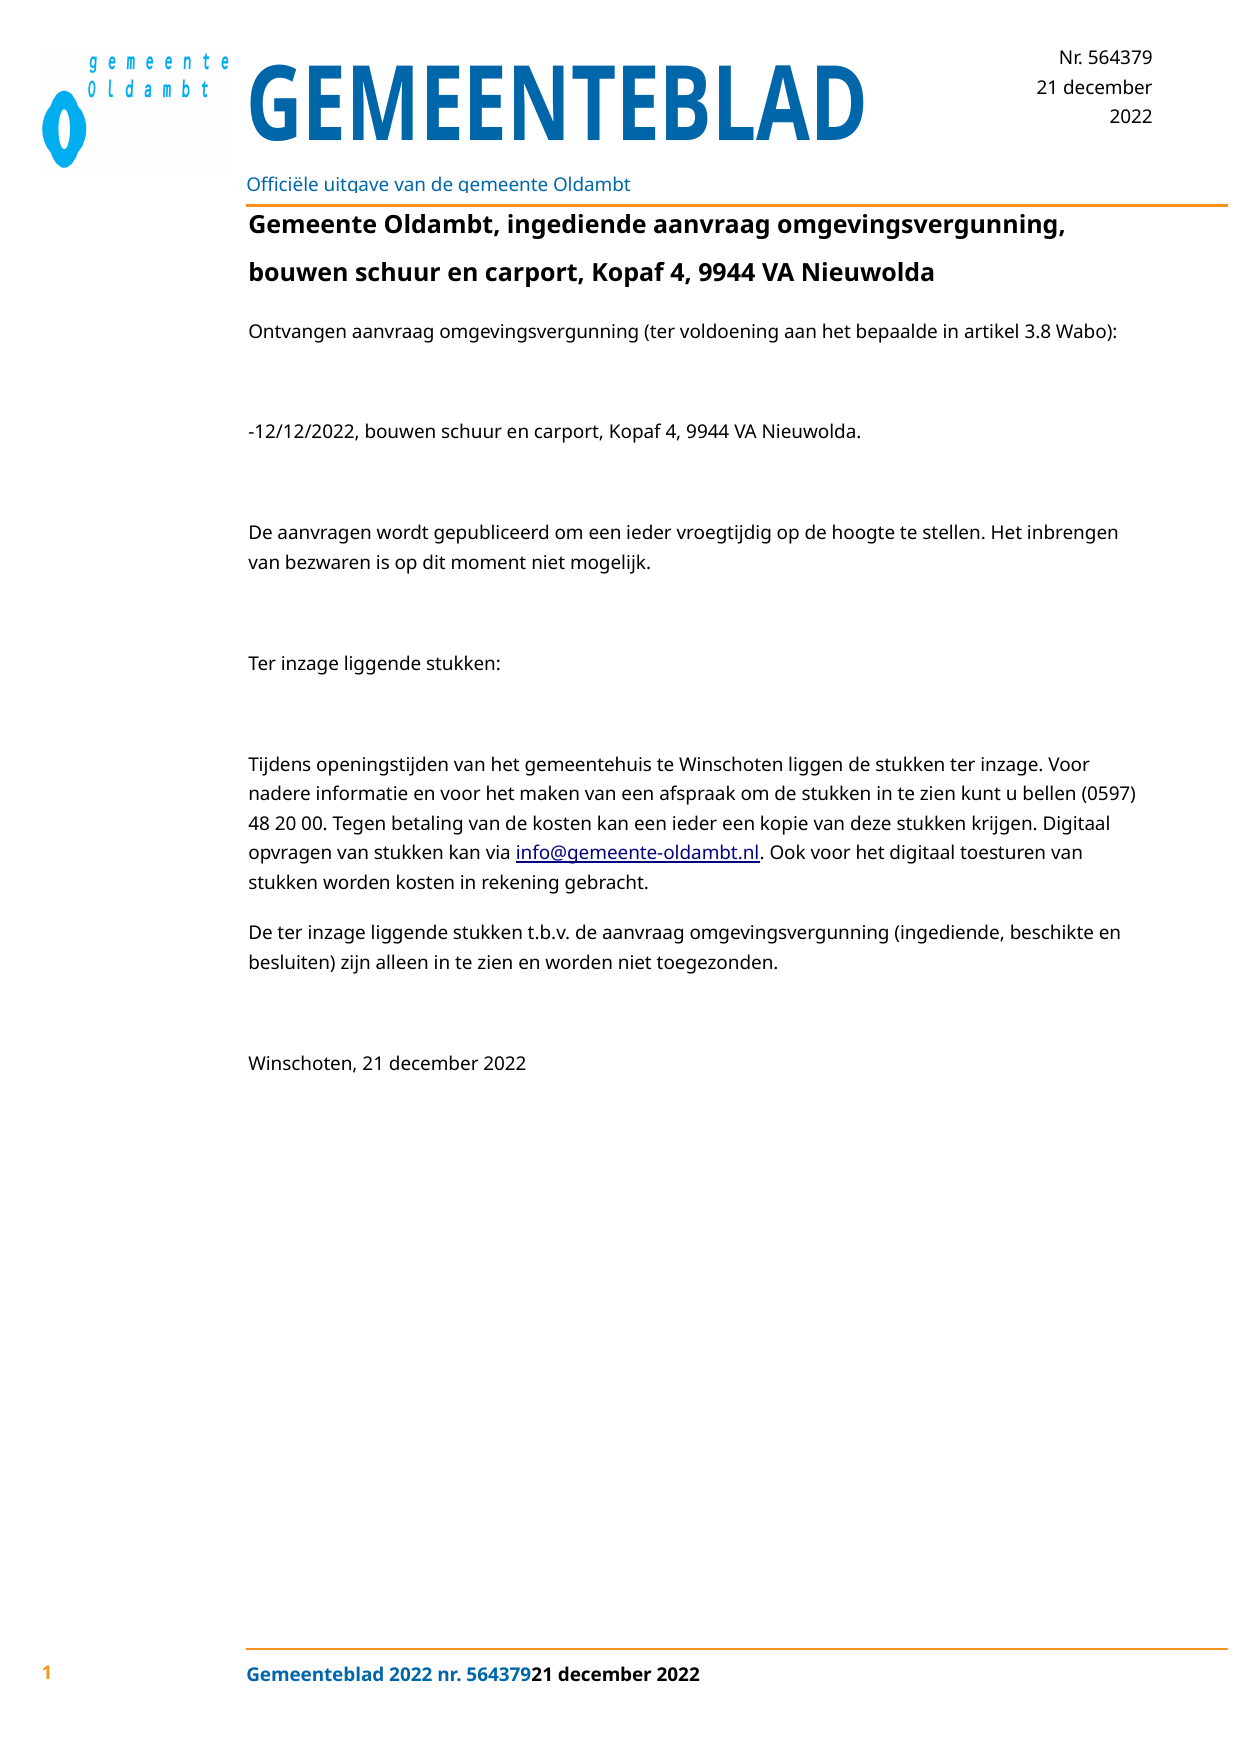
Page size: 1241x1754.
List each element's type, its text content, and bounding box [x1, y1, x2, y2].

text Tijdens openingstijden van het gemeentehuis te Winschoten liggen de stukken ter inzage. Voor nadere informatie en voor het maken van een afspraak om de stukken in te zien kunt u bellen (0597) 48 20 00. Tegen betaling van de kosten kan een ieder een kopie van deze stukken krijgen. Digitaal opvragen van stukken kan via info@gemeente-oldambt.nl. Ook voor het digitaal toesturen van stukken worden kosten in rekening gebracht. [248, 751, 1152, 895]
text De aanvragen wordt gepubliceerd om een ieder vroegtijdig op de hoogte te stellen. Het inbrengen van bezwaren is op dit moment niet mogelijk. [248, 519, 1152, 575]
text De ter inzage liggende stukken t.b.v. de aanvraag omgevingsvergunning (ingediende, beschikte en besluiten) zijn alleen in te zien en worden niet toegezonden. [248, 919, 1152, 975]
text -12/12/2022, bouwen schuur en carport, Kopaf 4, 9944 VA Nieuwolda. [248, 419, 1152, 444]
text Gemeente Oldambt, ingediende aanvraag omgevingsvergunning, bouwen schuur en carport, Kopaf 4, 9944 VA Nieuwolda [248, 207, 1152, 288]
text Winschoten, 21 december 2022 [248, 1050, 1152, 1076]
text Ontvangen aanvraag omgevingsvergunning (ter voldoening aan het bepaalde in artikel 3.8 Wabo): [248, 318, 1152, 344]
picture [41, 47, 231, 172]
text Ter inzage liggende stukken: [248, 650, 1152, 676]
